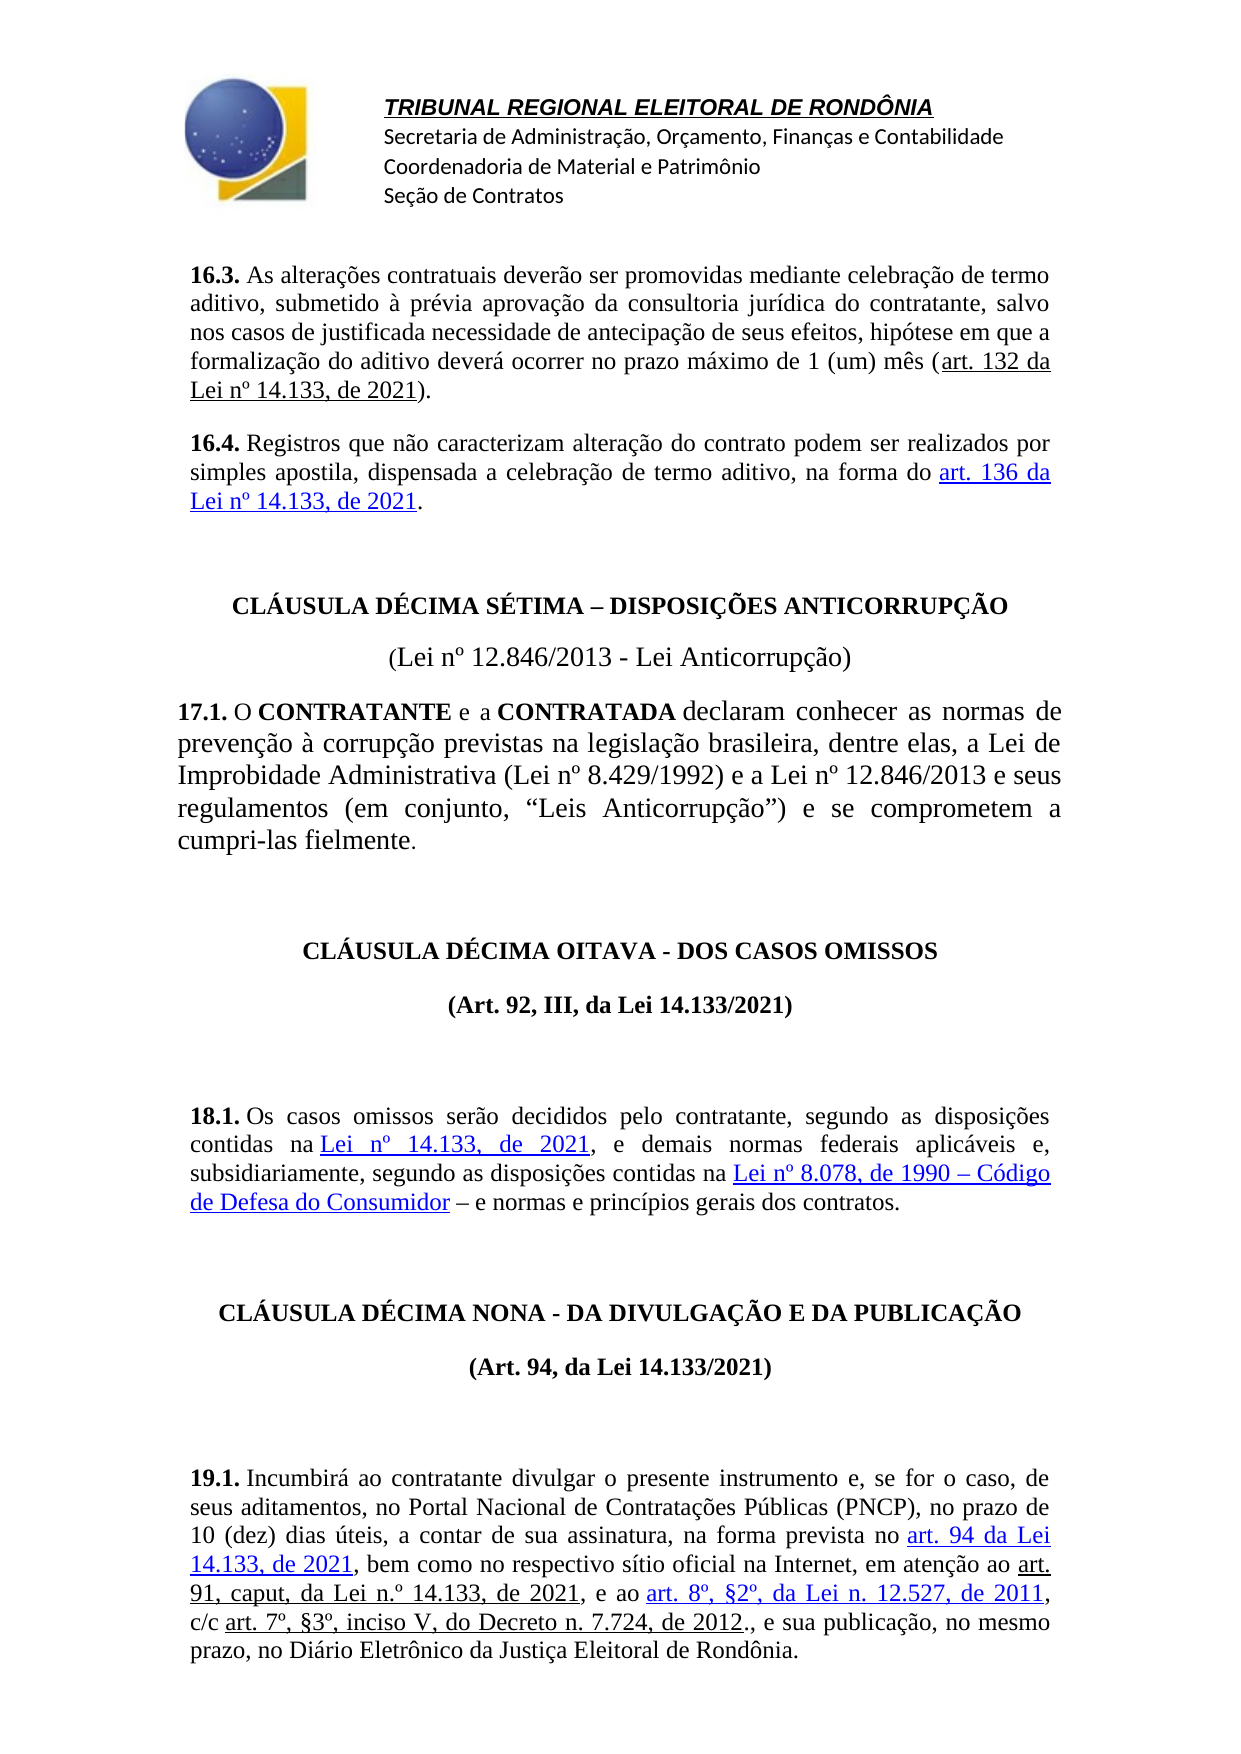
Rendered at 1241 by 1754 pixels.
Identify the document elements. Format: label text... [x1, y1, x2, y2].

text 17.1. O CONTRATANTE e a CONTRATADA declaram conhecer as normas de prevenção à corrupção previstas na legislação brasileira, dentre elas, a Lei de Improbidade Administrativa (Lei nº 8.429/1992) e a Lei nº 12.846/2013 e seus regulamentos (em conjunto, “Leis Anticorrupção”) e se comprometem a cumpri-las fielmente. [177, 694, 1063, 856]
text 16.4. Registros que não caracterizam alteração do contrato podem ser realizados por simples apostila, dispensada a celebração de termo aditivo, na forma do art. 136 da Lei nº 14.133, de 2021. [190, 428, 1051, 515]
text (Art. 92, III, da Lei 14.133/2021) [190, 990, 1051, 1018]
text CLÁUSULA DÉCIMA NONA - DA DIVULGAÇÃO E DA PUBLICAÇÃO [190, 1298, 1051, 1327]
text 18.1. Os casos omissos serão decididos pelo contratante, segundo as disposições contidas na Lei nº 14.133, de 2021, e demais normas federais aplicáveis e, subsidiariamente, segundo as disposições contidas na Lei nº 8.078, de 1990 – Código de Defesa do Consumidor – e normas e princípios gerais dos contratos. [190, 1101, 1051, 1216]
text (Art. 94, da Lei 14.133/2021) [190, 1352, 1051, 1381]
text (Lei nº 12.846/2013 - Lei Anticorrupção) [177, 640, 1063, 673]
text CLÁUSULA DÉCIMA SÉTIMA – DISPOSIÇÕES ANTICORRUPÇÃO [177, 591, 1063, 619]
text 16.3. As alterações contratuais deverão ser promovidas mediante celebração de termo aditivo, submetido à prévia aprovação da consultoria jurídica do contratante, salvo nos casos de justificada necessidade de antecipação de seus efeitos, hipótese em que a formalização do aditivo deverá ocorrer no prazo máximo de 1 (um) mês (art. 132 da Lei nº 14.133, de 2021). [190, 260, 1051, 403]
text 19.1. Incumbirá ao contratante divulgar o presente instrumento e, se for o caso, de seus aditamentos, no Portal Nacional de Contratações Públicas (PNCP), no prazo de 10 (dez) dias úteis, a contar de sua assinatura, na forma prevista no art. 94 da Lei 14.133, de 2021, bem como no respectivo sítio oficial na Internet, em atenção ao art. 91, caput, da Lei n.º 14.133, de 2021, e ao art. 8º, §2º, da Lei n. 12.527, de 2011, c/c art. 7º, §3º, inciso V, do Decreto n. 7.724, de 2012., e sua publicação, no mesmo prazo, no Diário Eletrônico da Justiça Eleitoral de Rondônia. [190, 1463, 1051, 1664]
text CLÁUSULA DÉCIMA OITAVA - DOS CASOS OMISSOS [190, 936, 1051, 965]
